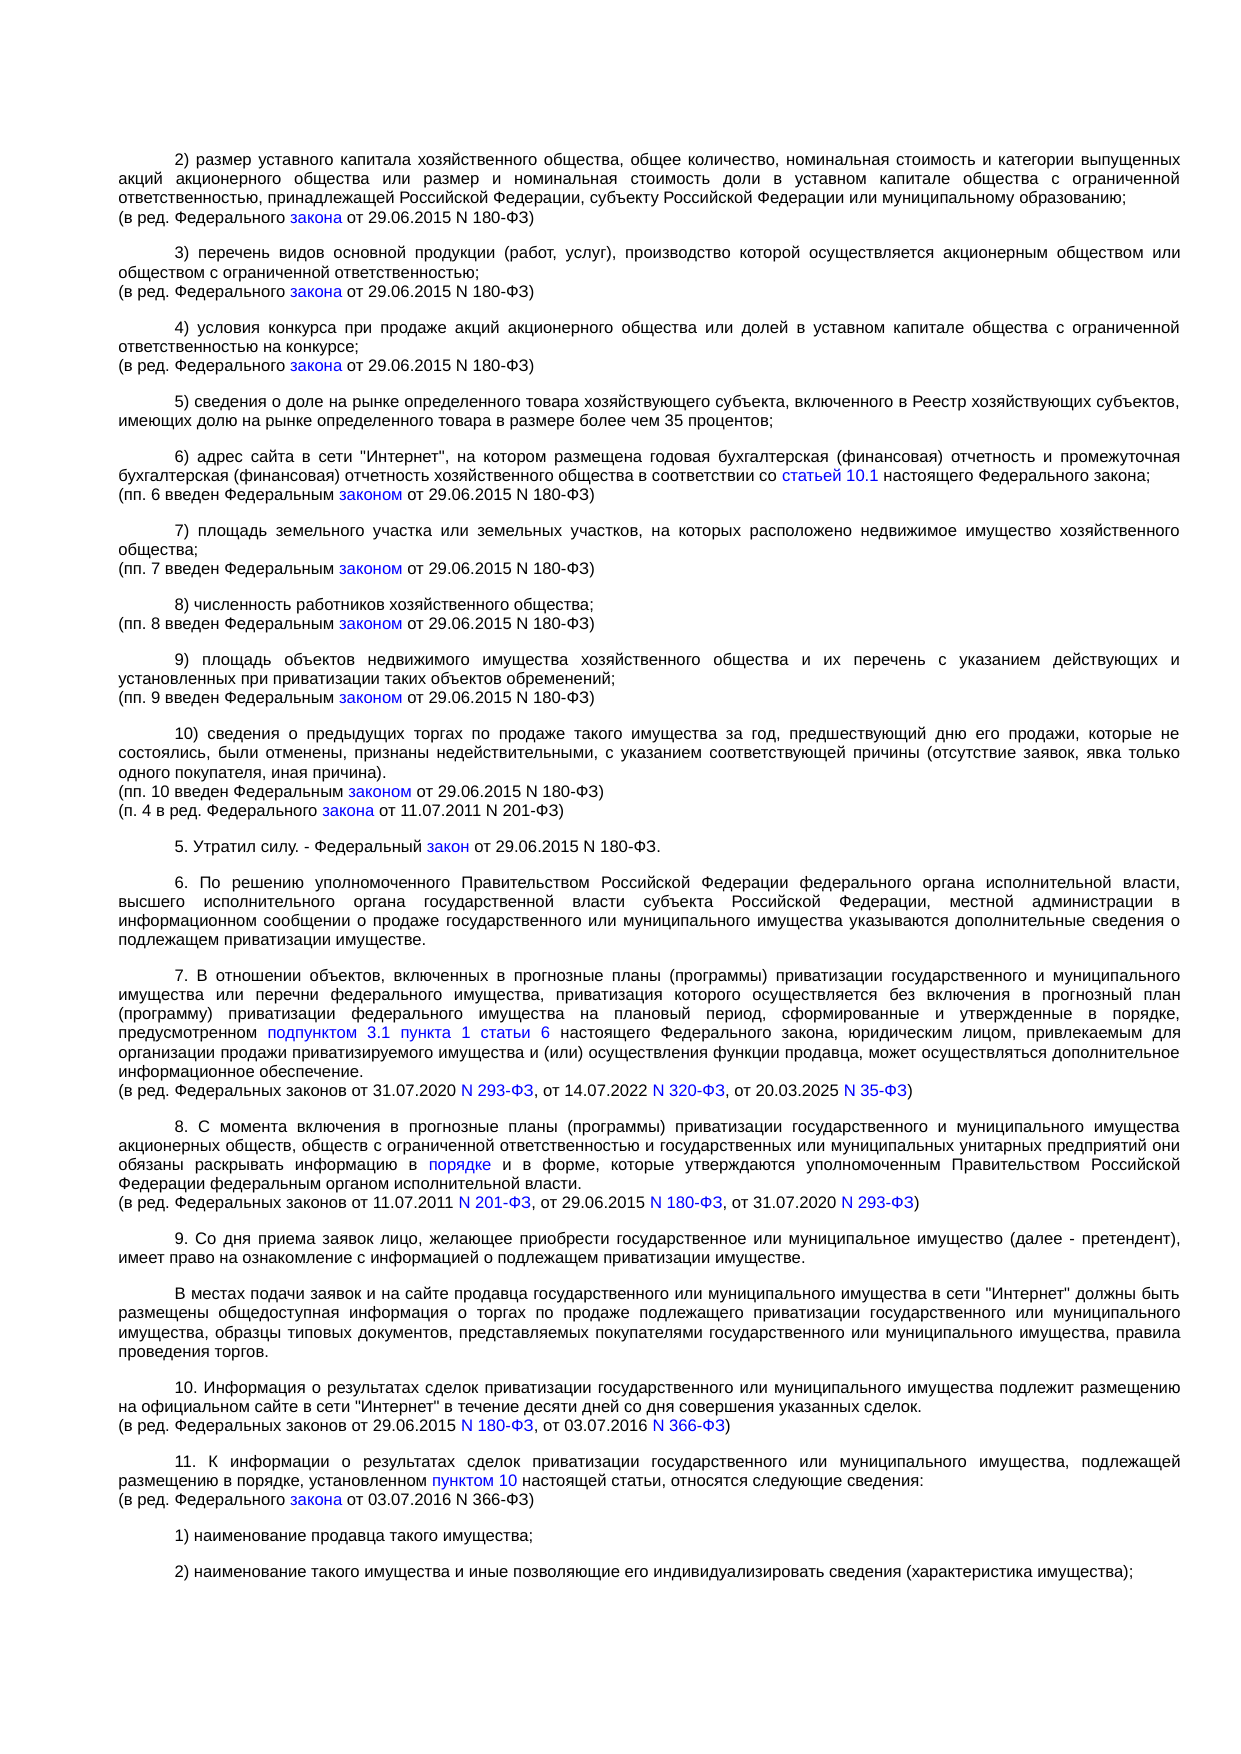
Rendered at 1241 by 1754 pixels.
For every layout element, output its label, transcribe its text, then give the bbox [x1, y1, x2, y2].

text (в ред. Федерального закона от 29.06.2015 N 180-ФЗ) [118, 282, 1181, 301]
text 9) площадь объектов недвижимого имущества хозяйственного общества и их перечень с указанием действующих и установленных при приватизации таких объектов обременений; [118, 650, 1181, 688]
text 5. Утратил силу. - Федеральный закон от 29.06.2015 N 180-ФЗ. [118, 837, 1181, 856]
text (пп. 8 введен Федеральным законом от 29.06.2015 N 180-ФЗ) [118, 614, 1181, 633]
text 2) наименование такого имущества и иные позволяющие его индивидуализировать сведения (характеристика имущества); [118, 1562, 1181, 1581]
text 1) наименование продавца такого имущества; [118, 1526, 1181, 1545]
text (п. 4 в ред. Федерального закона от 11.07.2011 N 201-ФЗ) [118, 801, 1181, 820]
text (в ред. Федеральных законов от 29.06.2015 N 180-ФЗ, от 03.07.2016 N 366-ФЗ) [118, 1416, 1181, 1435]
text (пп. 7 введен Федеральным законом от 29.06.2015 N 180-ФЗ) [118, 559, 1181, 578]
text 2) размер уставного капитала хозяйственного общества, общее количество, номинальная стоимость и категории выпущенных акций акционерного общества или размер и номинальная стоимость доли в уставном капитале общества с ограниченной ответственностью, принадлежащей Российской Федерации, субъекту Российской Федерации или муниципальному образованию; [118, 150, 1181, 207]
text (пп. 6 введен Федеральным законом от 29.06.2015 N 180-ФЗ) [118, 485, 1181, 504]
text (пп. 9 введен Федеральным законом от 29.06.2015 N 180-ФЗ) [118, 688, 1181, 707]
text 9. Со дня приема заявок лицо, желающее приобрести государственное или муниципальное имущество (далее - претендент), имеет право на ознакомление с информацией о подлежащем приватизации имуществе. [118, 1229, 1181, 1267]
text 3) перечень видов основной продукции (работ, услуг), производство которой осуществляется акционерным обществом или обществом с ограниченной ответственностью; [118, 243, 1181, 282]
text 6) адрес сайта в сети "Интернет", на котором размещена годовая бухгалтерская (финансовая) отчетность и промежуточная бухгалтерская (финансовая) отчетность хозяйственного общества в соответствии со статьей 10.1 настоящего Федерального закона; [118, 447, 1181, 485]
text 11. К информации о результатах сделок приватизации государственного или муниципального имущества, подлежащей размещению в порядке, установленном пунктом 10 настоящей статьи, относятся следующие сведения: [118, 1452, 1181, 1490]
text 4) условия конкурса при продаже акций акционерного общества или долей в уставном капитале общества с ограниченной ответственностью на конкурсе; [118, 317, 1181, 356]
text 8) численность работников хозяйственного общества; [118, 595, 1181, 614]
text 5) сведения о доле на рынке определенного товара хозяйствующего субъекта, включенного в Реестр хозяйствующих субъектов, имеющих долю на рынке определенного товара в размере более чем 35 процентов; [118, 392, 1181, 430]
text В местах подачи заявок и на сайте продавца государственного или муниципального имущества в сети "Интернет" должны быть размещены общедоступная информация о торгах по продаже подлежащего приватизации государственного или муниципального имущества, образцы типовых документов, представляемых покупателями государственного или муниципального имущества, правила проведения торгов. [118, 1284, 1181, 1361]
text (в ред. Федеральных законов от 11.07.2011 N 201-ФЗ, от 29.06.2015 N 180-ФЗ, от 31.07.2020 N 293-ФЗ) [118, 1193, 1181, 1212]
text (в ред. Федерального закона от 29.06.2015 N 180-ФЗ) [118, 207, 1181, 227]
text (в ред. Федеральных законов от 31.07.2020 N 293-ФЗ, от 14.07.2022 N 320-ФЗ, от 20.03.2025 N 35-ФЗ) [118, 1081, 1181, 1100]
text (пп. 10 введен Федеральным законом от 29.06.2015 N 180-ФЗ) [118, 782, 1181, 801]
text (в ред. Федерального закона от 03.07.2016 N 366-ФЗ) [118, 1490, 1181, 1509]
text (в ред. Федерального закона от 29.06.2015 N 180-ФЗ) [118, 356, 1181, 375]
text 10. Информация о результатах сделок приватизации государственного или муниципального имущества подлежит размещению на официальном сайте в сети "Интернет" в течение десяти дней со дня совершения указанных сделок. [118, 1377, 1181, 1416]
text 8. С момента включения в прогнозные планы (программы) приватизации государственного и муниципального имущества акционерных обществ, обществ с ограниченной ответственностью и государственных или муниципальных унитарных предприятий они обязаны раскрывать информацию в порядке и в форме, которые утверждаются уполномоченным Правительством Российской Федерации федеральным органом исполнительной власти. [118, 1117, 1181, 1193]
text 10) сведения о предыдущих торгах по продаже такого имущества за год, предшествующий дню его продажи, которые не состоялись, были отменены, признаны недействительными, с указанием соответствующей причины (отсутствие заявок, явка только одного покупателя, иная причина). [118, 724, 1181, 782]
text 7) площадь земельного участка или земельных участков, на которых расположено недвижимое имущество хозяйственного общества; [118, 521, 1181, 559]
text 7. В отношении объектов, включенных в прогнозные планы (программы) приватизации государственного и муниципального имущества или перечни федерального имущества, приватизация которого осуществляется без включения в прогнозный план (программу) приватизации федерального имущества на плановый период, сформированные и утвержденные в порядке, предусмотренном подпунктом 3.1 пункта 1 статьи 6 настоящего Федерального закона, юридическим лицом, привлекаемым для организации продажи приватизируемого имущества и (или) осуществления функции продавца, может осуществляться дополнительное информационное обеспечение. [118, 966, 1181, 1081]
text 6. По решению уполномоченного Правительством Российской Федерации федерального органа исполнительной власти, высшего исполнительного органа государственной власти субъекта Российской Федерации, местной администрации в информационном сообщении о продаже государственного или муниципального имущества указываются дополнительные сведения о подлежащем приватизации имуществе. [118, 872, 1181, 949]
